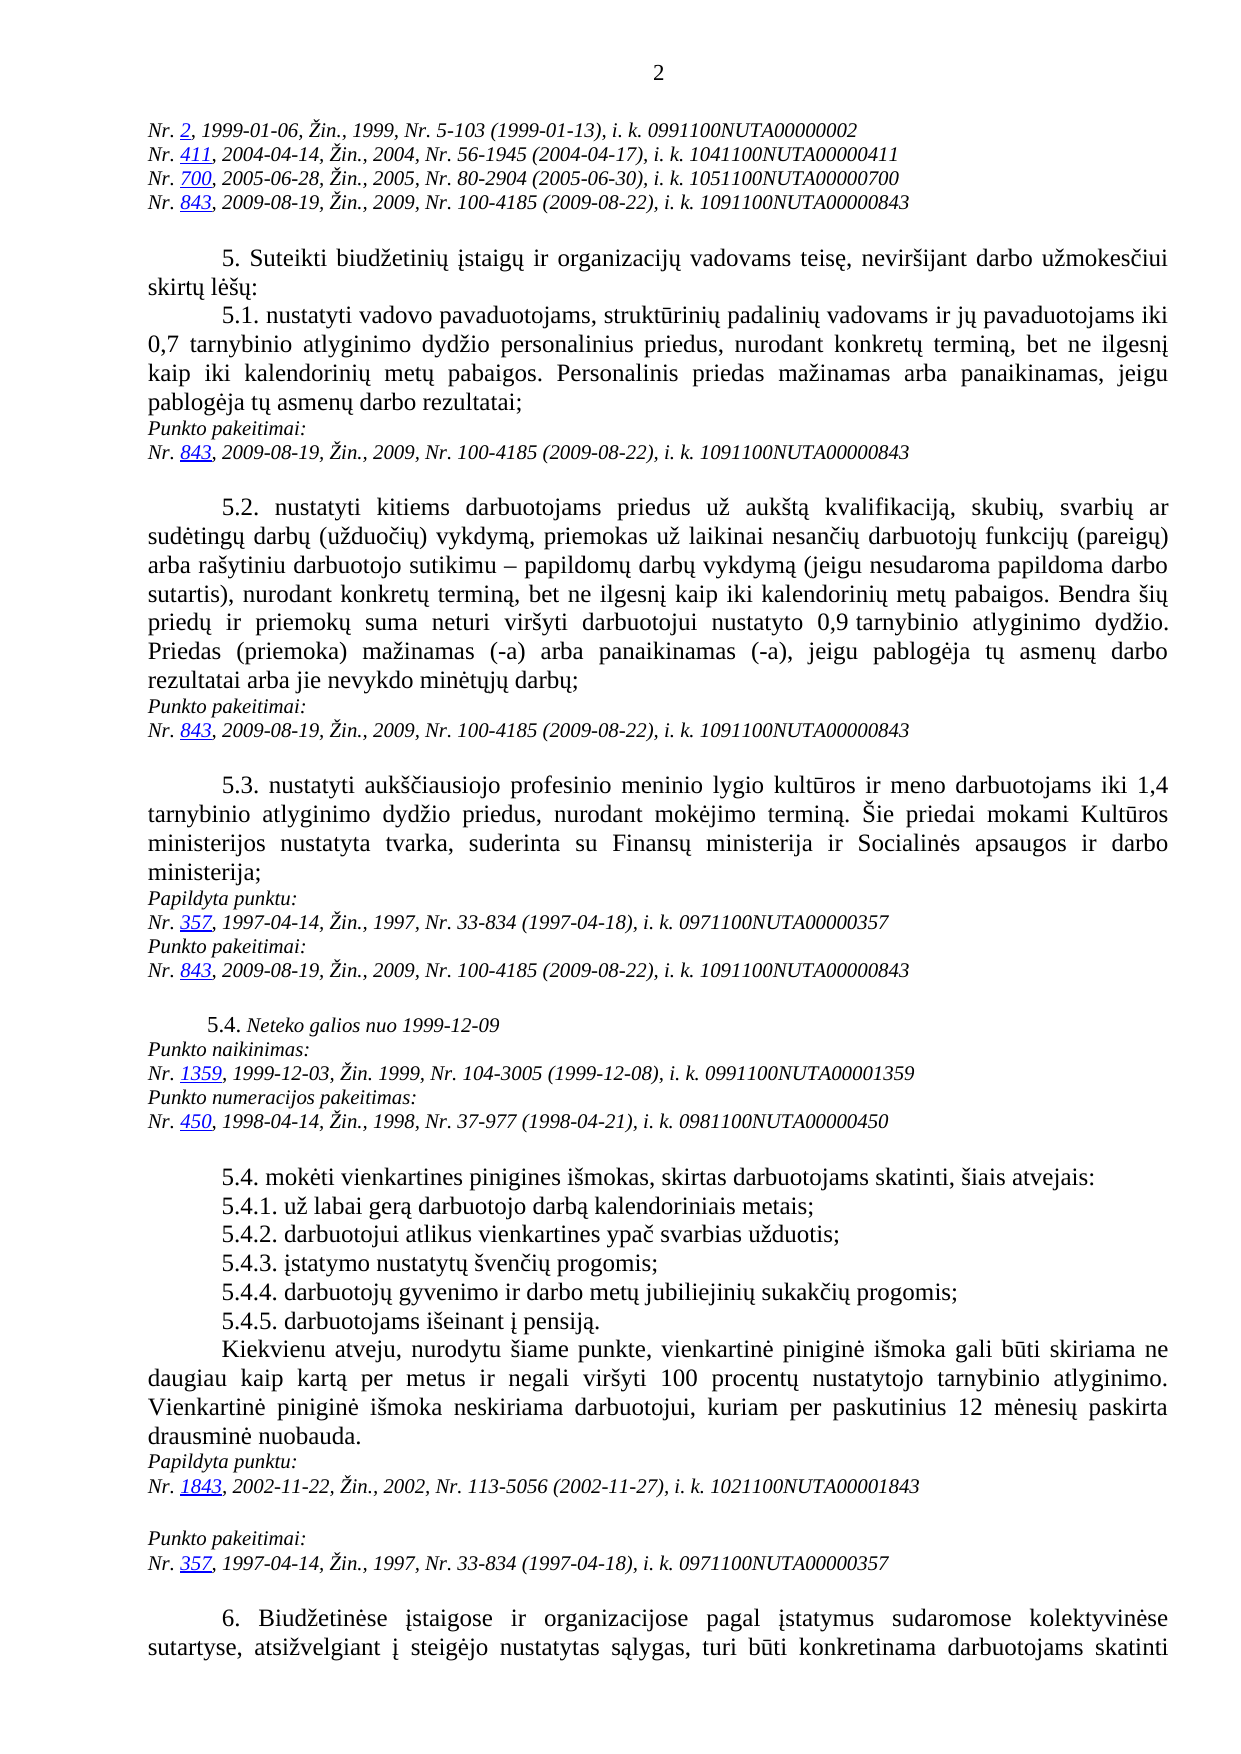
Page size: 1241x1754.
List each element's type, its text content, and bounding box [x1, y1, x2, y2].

text Punkto numeracijos pakeitimas: [148, 1085, 1169, 1109]
text Nr. 1359, 1999-12-03, Žin. 1999, Nr. 104-3005 (1999-12-08), i. k. 0991100NUTA00001359 [148, 1061, 1169, 1085]
text 6. Biudžetinėse įstaigose ir organizacijose pagal įstatymus sudaromose kolektyvinėse sutartyse, atsižvelgiant į steigėjo nustatytas sąlygas, turi būti konkretinama darbuotojams skatinti [148, 1603, 1169, 1661]
text 5.4.2. darbuotojui atlikus vienkartines ypač svarbias užduotis; [148, 1219, 1169, 1248]
text Punkto pakeitimai: [148, 694, 1169, 718]
text 5.1. nustatyti vadovo pavaduotojams, struktūrinių padalinių vadovams ir jų pavaduotojams iki 0,7 tarnybinio atlyginimo dydžio personalinius priedus, nurodant konkretų terminą, bet ne ilgesnį kaip iki kalendorinių metų pabaigos. Personalinis priedas mažinamas arba panaikinamas, jeigu pablogėja tų asmenų darbo rezultatai; [148, 301, 1169, 416]
text Papildyta punktu: [148, 1449, 1169, 1473]
text 5.4.1. už labai gerą darbuotojo darbą kalendoriniais metais; [148, 1191, 1169, 1219]
text Punkto naikinimas: [148, 1037, 1169, 1061]
text Nr. 450, 1998-04-14, Žin., 1998, Nr. 37-977 (1998-04-21), i. k. 0981100NUTA00000450 [148, 1109, 1169, 1133]
text Nr. 843, 2009-08-19, Žin., 2009, Nr. 100-4185 (2009-08-22), i. k. 1091100NUTA00000843 [148, 718, 1169, 742]
text 5.3. nustatyti aukščiausiojo profesinio meninio lygio kultūros ir meno darbuotojams iki 1,4 tarnybinio atlyginimo dydžio priedus, nurodant mokėjimo terminą. Šie priedai mokami Kultūros ministerijos nustatyta tvarka, suderinta su Finansų ministerija ir Socialinės apsaugos ir darbo ministerija; [148, 771, 1169, 886]
text 5.4.5. darbuotojams išeinant į pensiją. [148, 1306, 1169, 1334]
text Nr. 843, 2009-08-19, Žin., 2009, Nr. 100-4185 (2009-08-22), i. k. 1091100NUTA00000843 [148, 440, 1169, 464]
text Nr. 2, 1999-01-06, Žin., 1999, Nr. 5-103 (1999-01-13), i. k. 0991100NUTA00000002 [148, 118, 1169, 142]
text 5. Suteikti biudžetinių įstaigų ir organizacijų vadovams teisę, neviršijant darbo užmokesčiui skirtų lėšų: [148, 243, 1169, 301]
text Nr. 1843, 2002-11-22, Žin., 2002, Nr. 113-5056 (2002-11-27), i. k. 1021100NUTA00001843 [148, 1473, 1169, 1498]
text Nr. 843, 2009-08-19, Žin., 2009, Nr. 100-4185 (2009-08-22), i. k. 1091100NUTA00000843 [148, 958, 1169, 982]
text 5.2. nustatyti kitiems darbuotojams priedus už aukštą kvalifikaciją, skubių, svarbių ar sudėtingų darbų (užduočių) vykdymą, priemokas už laikinai nesančių darbuotojų funkcijų (pareigų) arba rašytiniu darbuotojo sutikimu – papildomų darbų vykdymą (jeigu nesudaroma papildoma darbo sutartis), nurodant konkretų terminą, bet ne ilgesnį kaip iki kalendorinių metų pabaigos. Bendra šių priedų ir priemokų suma neturi viršyti darbuotojui nustatyto 0,9 tarnybinio atlyginimo dydžio. Priedas (priemoka) mažinamas (-a) arba panaikinamas (-a), jeigu pablogėja tų asmenų darbo rezultatai arba jie nevykdo minėtųjų darbų; [148, 492, 1169, 694]
text 5.4.3. įstatymo nustatytų švenčių progomis; [148, 1248, 1169, 1277]
text Nr. 700, 2005-06-28, Žin., 2005, Nr. 80-2904 (2005-06-30), i. k. 1051100NUTA00000700 [148, 166, 1169, 190]
text Nr. 411, 2004-04-14, Žin., 2004, Nr. 56-1945 (2004-04-17), i. k. 1041100NUTA00000411 [148, 142, 1169, 166]
text Punkto pakeitimai: [148, 1526, 1169, 1550]
text Punkto pakeitimai: [148, 416, 1169, 440]
text Nr. 357, 1997-04-14, Žin., 1997, Nr. 33-834 (1997-04-18), i. k. 0971100NUTA00000357 [148, 910, 1169, 934]
text Papildyta punktu: [148, 886, 1169, 910]
text 5.4.4. darbuotojų gyvenimo ir darbo metų jubiliejinių sukakčių progomis; [148, 1277, 1169, 1306]
text Punkto pakeitimai: [148, 934, 1169, 958]
text 5.4. mokėti vienkartines pinigines išmokas, skirtas darbuotojams skatinti, šiais atvejais: [148, 1162, 1169, 1191]
text 5.4. Neteko galios nuo 1999-12-09 [148, 1011, 1169, 1037]
text Kiekvienu atveju, nurodytu šiame punkte, vienkartinė piniginė išmoka gali būti skiriama ne daugiau kaip kartą per metus ir negali viršyti 100 procentų nustatytojo tarnybinio atlyginimo. Vienkartinė piniginė išmoka neskiriama darbuotojui, kuriam per paskutinius 12 mėnesių paskirta drausminė nuobauda. [148, 1334, 1169, 1449]
text Nr. 357, 1997-04-14, Žin., 1997, Nr. 33-834 (1997-04-18), i. k. 0971100NUTA00000357 [148, 1550, 1169, 1574]
text Nr. 843, 2009-08-19, Žin., 2009, Nr. 100-4185 (2009-08-22), i. k. 1091100NUTA00000843 [148, 190, 1169, 214]
